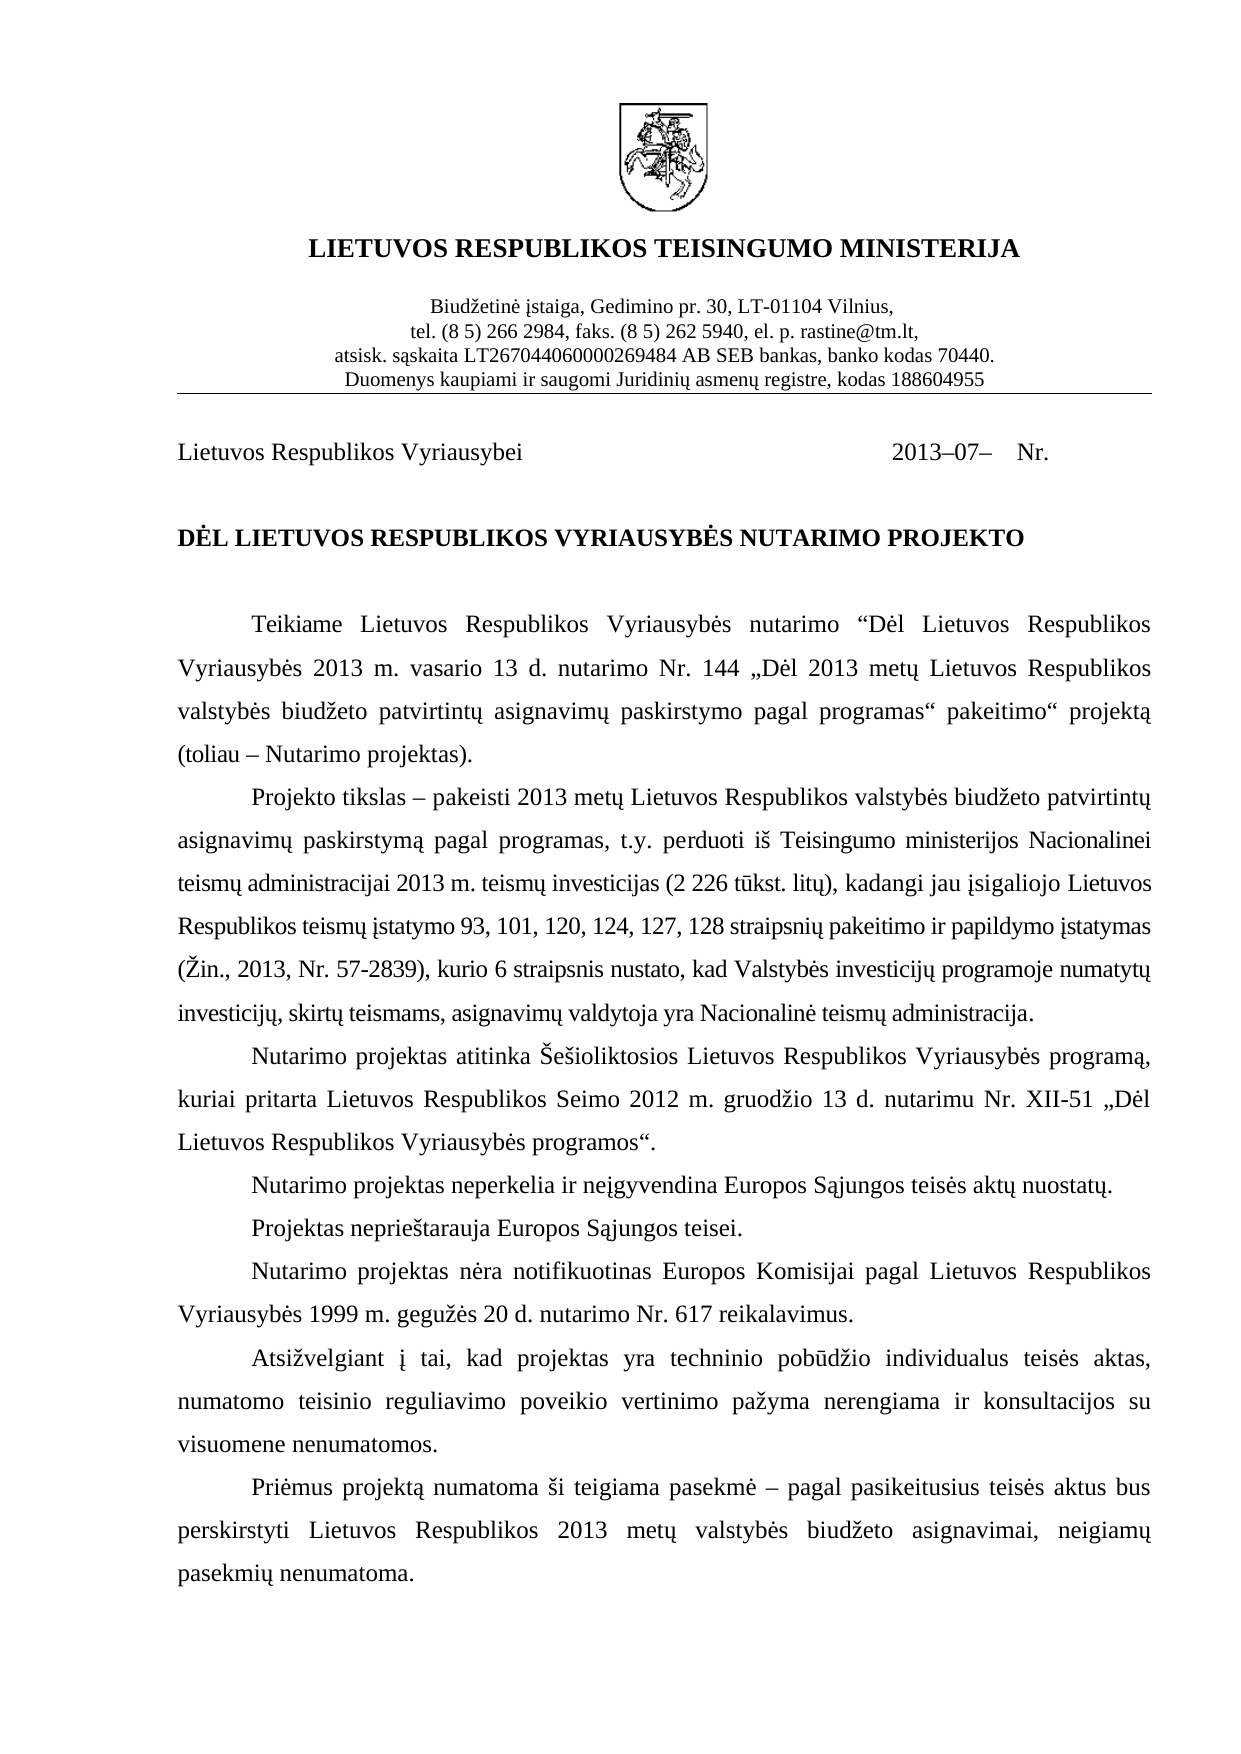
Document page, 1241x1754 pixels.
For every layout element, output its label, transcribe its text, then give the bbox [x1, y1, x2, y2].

text tel. (8 5) 266 2984, faks. (8 5) 262 5940, el. p. rastine@tm.lt, [177, 318, 1152, 343]
text Atsižvelgiant į tai, kad projektas yra techninio pobūdžio individualus teisės aktas, numatomo teisinio reguliavimo poveikio vertinimo pažyma nerengiama ir konsultacijos su visuomene nenumatomos. [177, 1343, 1152, 1458]
text Projektas neprieštarauja Europos Sąjungos teisei. [177, 1213, 1152, 1242]
text LIETUVOS RESPUBLIKOS TEISINGUMO MINISTERIJA [177, 232, 1152, 263]
text Projekto tikslas – pakeisti 2013 metų Lietuvos Respublikos valstybės biudžeto patvirtintų asignavimų paskirstymą pagal programas, t.y. perduoti iš Teisingumo ministerijos Nacionalinei teismų administracijai 2013 m. teismų investicijas (2 226 tūkst. litų), kadangi jau įsigaliojo Lietuvos Respublikos teismų įstatymo 93, 101, 120, 124, 127, 128 straipsnių pakeitimo ir papildymo įstatymas (Žin., 2013, Nr. 57-2839), kurio 6 straipsnis nustato, kad Valstybės investicijų programoje numatytų investicijų, skirtų teismams, asignavimų valdytoja yra Nacionalinė teismų administracija. [177, 782, 1152, 1026]
text Lietuvos Respublikos Vyriausybei 2013–07– Nr. [177, 437, 1152, 466]
text Nutarimo projektas nėra notifikuotinas Europos Komisijai pagal Lietuvos Respublikos Vyriausybės 1999 m. gegužės 20 d. nutarimo Nr. 617 reikalavimus. [177, 1256, 1152, 1328]
text Nutarimo projektas atitinka Šešioliktosios Lietuvos Respublikos Vyriausybės programą, kuriai pritarta Lietuvos Respublikos Seimo 2012 m. gruodžio 13 d. nutarimu Nr. XII-51 „Dėl Lietuvos Respublikos Vyriausybės programos“. [177, 1041, 1152, 1156]
text Duomenys kaupiami ir saugomi Juridinių asmenų registre, kodas 188604955 [177, 367, 1152, 393]
text Priėmus projektą numatoma ši teigiama pasekmė – pagal pasikeitusius teisės aktus bus perskirstyti Lietuvos Respublikos 2013 metų valstybės biudžeto asignavimai, neigiamų pasekmių nenumatoma. [177, 1472, 1152, 1587]
text Teikiame Lietuvos Respublikos Vyriausybės nutarimo “Dėl Lietuvos Respublikos Vyriausybės 2013 m. vasario 13 d. nutarimo Nr. 144 „Dėl 2013 metų Lietuvos Respublikos valstybės biudžeto patvirtintų asignavimų paskirstymo pagal programas“ pakeitimo“ projektą (toliau – Nutarimo projektas). [177, 609, 1152, 768]
text Biudžetinė įstaiga, Gedimino pr. 30, LT-01104 Vilnius, [177, 294, 1152, 318]
text dėl lietuvos respublikos vyriausybĖs nutarimo projekto [177, 523, 1152, 552]
text atsisk. sąskaita LT267044060000269484 AB SEB bankas, banko kodas 70440. [177, 343, 1152, 367]
text Nutarimo projektas neperkelia ir neįgyvendina Europos Sąjungos teisės aktų nuostatų. [177, 1170, 1152, 1199]
